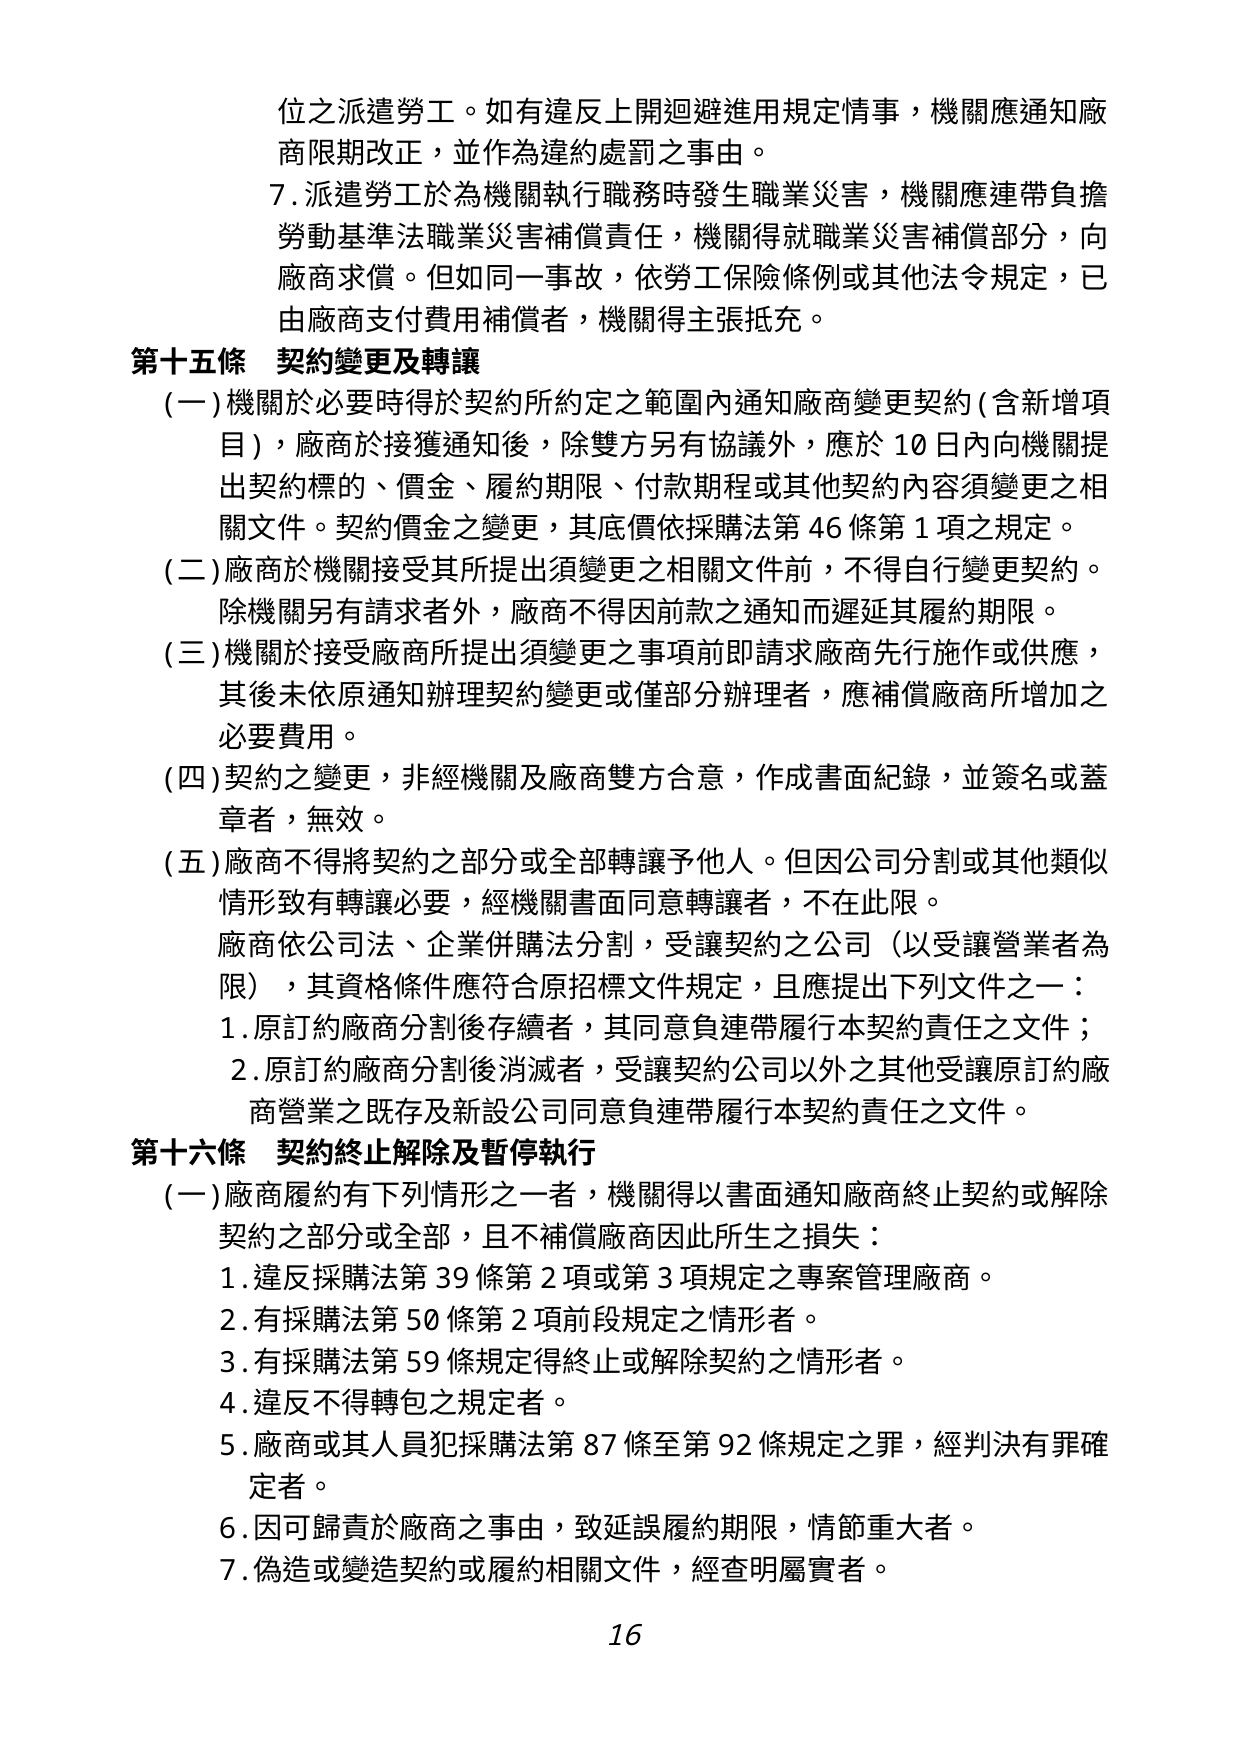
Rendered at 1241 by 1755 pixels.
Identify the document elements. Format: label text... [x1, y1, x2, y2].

text (一)廠商履約有下列情形之一者，機關得以書面通知廠商終止契約或解除契約之部分或全部，且不補償廠商因此所生之損失： [159, 1172, 1110, 1255]
text 第十六條 契約終止解除及暫停執行 [130, 1130, 1110, 1172]
text 位之派遣勞工。如有違反上開迴避進用規定情事，機關應通知廠商限期改正，並作為違約處罰之事由。 [159, 89, 1110, 172]
text 2.原訂約廠商分割後消滅者，受讓契約公司以外之其他受讓原訂約廠商營業之既存及新設公司同意負連帶履行本契約責任之文件。 [159, 1047, 1110, 1130]
text 4.違反不得轉包之規定者。 [218, 1380, 1110, 1422]
text 3.有採購法第59條規定得終止或解除契約之情形者。 [218, 1339, 1110, 1380]
text (三)機關於接受廠商所提出須變更之事項前即請求廠商先行施作或供應，其後未依原通知辦理契約變更或僅部分辦理者，應補償廠商所增加之必要費用。 [159, 630, 1110, 755]
text 7.派遣勞工於為機關執行職務時發生職業災害，機關應連帶負擔勞動基準法職業災害補償責任，機關得就職業災害補償部分，向廠商求償。但如同一事故，依勞工保險條例或其他法令規定，已由廠商支付費用補償者，機關得主張抵充。 [159, 172, 1110, 339]
text (五)廠商不得將契約之部分或全部轉讓予他人。但因公司分割或其他類似情形致有轉讓必要，經機關書面同意轉讓者，不在此限。 [159, 839, 1110, 922]
text 1.原訂約廠商分割後存續者，其同意負連帶履行本契約責任之文件； [218, 1005, 1110, 1047]
text 5.廠商或其人員犯採購法第87條至第92條規定之罪，經判決有罪確定者。 [218, 1422, 1110, 1505]
text 1.違反採購法第39條第2項或第3項規定之專案管理廠商。 [218, 1255, 1110, 1297]
text 第十五條 契約變更及轉讓 [130, 339, 1110, 380]
text 2.有採購法第50條第2項前段規定之情形者。 [218, 1297, 1110, 1339]
text (一)機關於必要時得於契約所約定之範圍內通知廠商變更契約(含新增項目)，廠商於接獲通知後，除雙方另有協議外，應於10日內向機關提出契約標的、價金、履約期限、付款期程或其他契約內容須變更之相關文件。契約價金之變更，其底價依採購法第46條第1項之規定。 [159, 380, 1110, 547]
text 7.偽造或變造契約或履約相關文件，經查明屬實者。 [218, 1547, 1110, 1589]
text 廠商依公司法、企業併購法分割，受讓契約之公司（以受讓營業者為限），其資格條件應符合原招標文件規定，且應提出下列文件之一： [217, 922, 1110, 1005]
text (二)廠商於機關接受其所提出須變更之相關文件前，不得自行變更契約。除機關另有請求者外，廠商不得因前款之通知而遲延其履約期限。 [159, 547, 1110, 630]
text (四)契約之變更，非經機關及廠商雙方合意，作成書面紀錄，並簽名或蓋章者，無效。 [159, 755, 1110, 839]
text 6.因可歸責於廠商之事由，致延誤履約期限，情節重大者。 [218, 1505, 1110, 1547]
